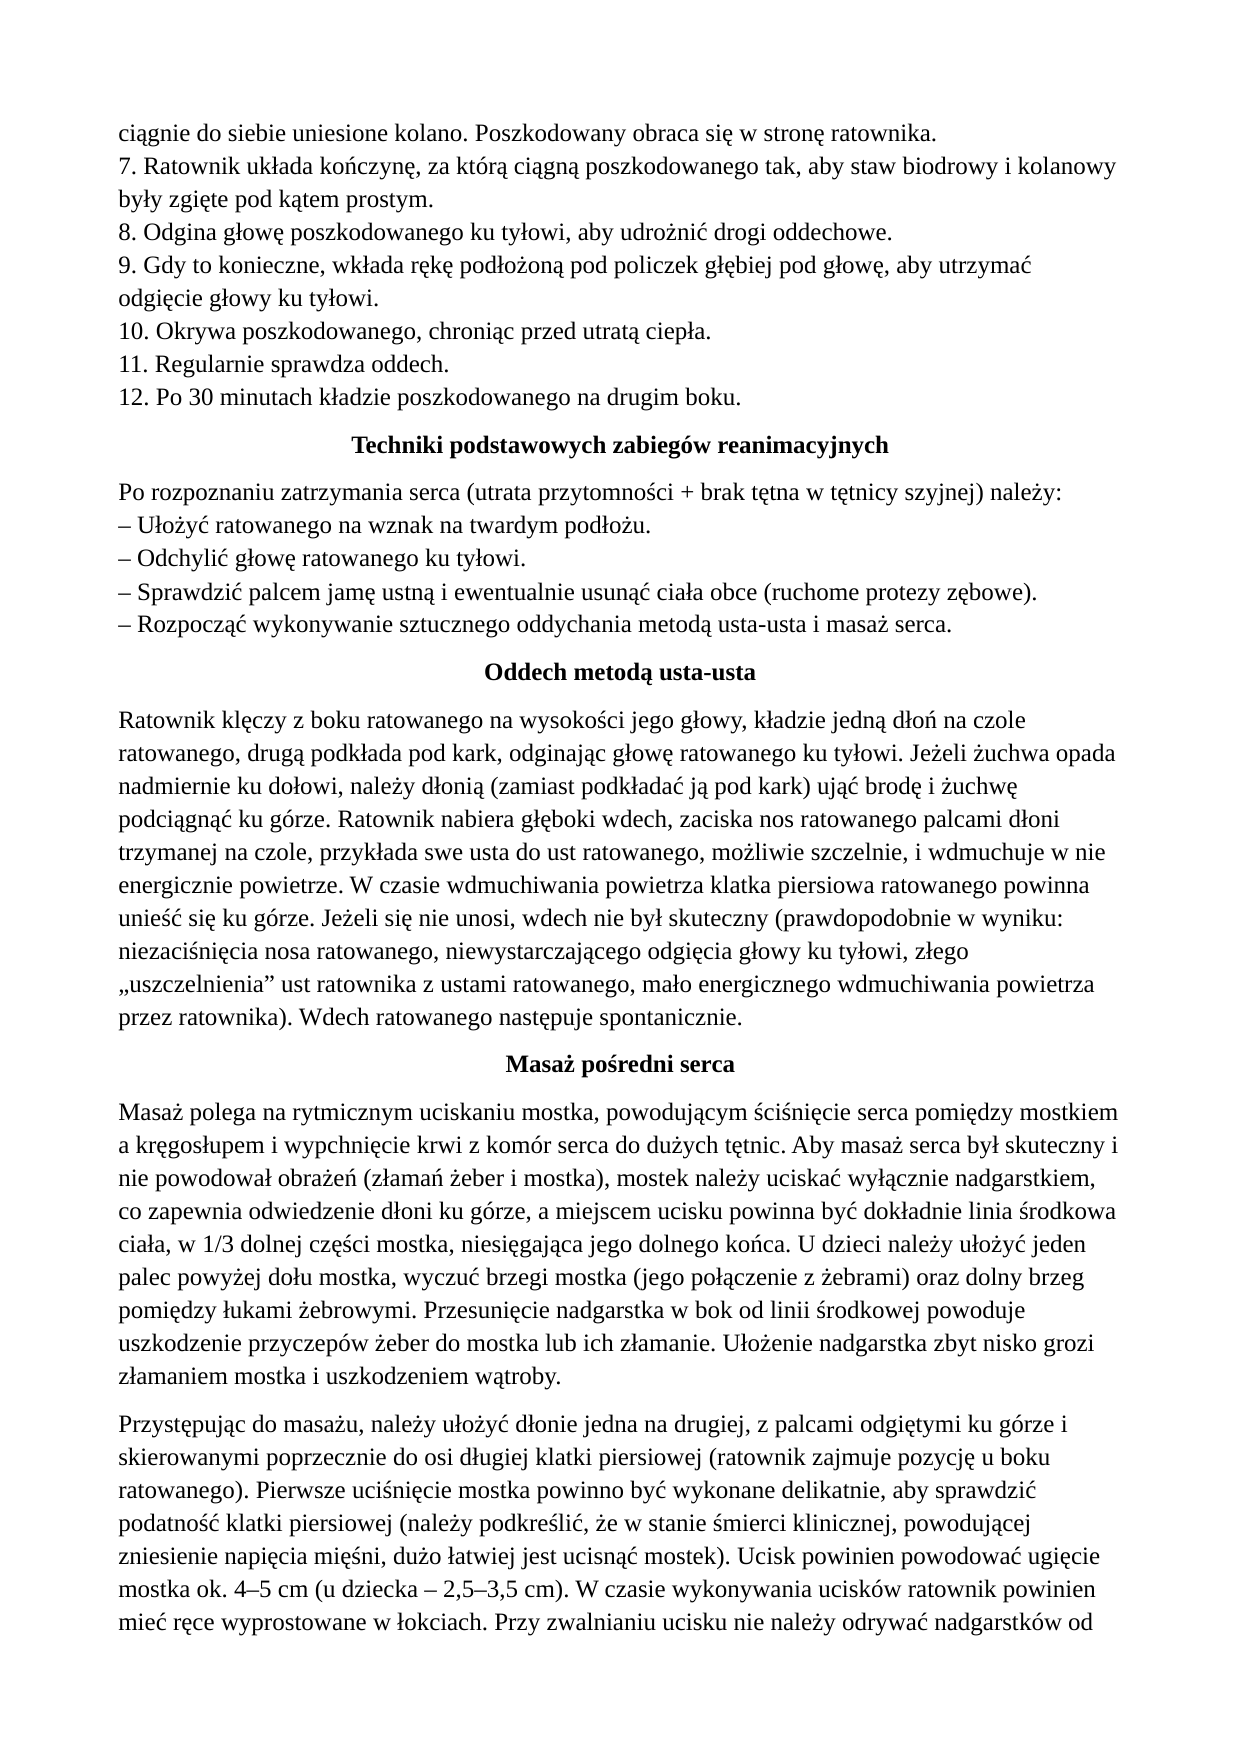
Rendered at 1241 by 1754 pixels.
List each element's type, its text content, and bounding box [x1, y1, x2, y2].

text Techniki podstawowych zabiegów reanimacyjnych [118, 430, 1122, 459]
text Po rozpoznaniu zatrzymania serca (utrata przytomności + brak tętna w tętnicy szyjnej) należy: – Ułożyć ratowanego na wznak na twardym podłożu. – Odchylić głowę ratowanego ku tyłowi. – Sprawdzić palcem jamę ustną i ewentualnie usunąć ciała obce (ruchome protezy zębowe). – Rozpocząć wykonywanie sztucznego oddychania metodą usta-usta i masaż serca. [118, 477, 1122, 638]
text Masaż pośredni serca [118, 1049, 1122, 1078]
text Oddech metodą usta-usta [118, 657, 1122, 686]
text Masaż polega na rytmicznym uciskaniu mostka, powodującym ściśnięcie serca pomiędzy mostkiem a kręgosłupem i wypchnięcie krwi z komór serca do dużych tętnic. Aby masaż serca był skuteczny i nie powodował obrażeń (złamań żeber i mostka), mostek należy uciskać wyłącznie nadgarstkiem, co zapewnia odwiedzenie dłoni ku górze, a miejscem ucisku powinna być dokładnie linia środkowa ciała, w 1/3 dolnej części mostka, niesięgająca jego dolnego końca. U dzieci należy ułożyć jeden palec powyżej dołu mostka, wyczuć brzegi mostka (jego połączenie z żebrami) oraz dolny brzeg pomiędzy łukami żebrowymi. Przesunięcie nadgarstka w bok od linii środkowej powoduje uszkodzenie przyczepów żeber do mostka lub ich złamanie. Ułożenie nadgarstka zbyt nisko grozi złamaniem mostka i uszkodzeniem wątroby. [118, 1097, 1122, 1390]
text Ratownik klęczy z boku ratowanego na wysokości jego głowy, kładzie jedną dłoń na czole ratowanego, drugą podkłada pod kark, odginając głowę ratowanego ku tyłowi. Jeżeli żuchwa opada nadmiernie ku dołowi, należy dłonią (zamiast podkładać ją pod kark) ująć brodę i żuchwę podciągnąć ku górze. Ratownik nabiera głęboki wdech, zaciska nos ratowanego palcami dłoni trzymanej na czole, przykłada swe usta do ust ratowanego, możliwie szczelnie, i wdmuchuje w nie energicznie powietrze. W czasie wdmuchiwania powietrza klatka piersiowa ratowanego powinna unieść się ku górze. Jeżeli się nie unosi, wdech nie był skuteczny (prawdopodobnie w wyniku: niezaciśnięcia nosa ratowanego, niewystarczającego odgięcia głowy ku tyłowi, złego „uszczelnienia” ust ratownika z ustami ratowanego, mało energicznego wdmuchiwania powietrza przez ratownika). Wdech ratowanego następuje spontanicznie. [118, 705, 1122, 1031]
text ciągnie do siebie uniesione kolano. Poszkodowany obraca się w stronę ratownika. 7. Ratownik układa kończynę, za którą ciągną poszkodowanego tak, aby staw biodrowy i kolanowy były zgięte pod kątem prostym. 8. Odgina głowę poszkodowanego ku tyłowi, aby udrożnić drogi oddechowe. 9. Gdy to konieczne, wkłada rękę podłożoną pod policzek głębiej pod głowę, aby utrzymać odgięcie głowy ku tyłowi. 10. Okrywa poszkodowanego, chroniąc przed utratą ciepła. 11. Regularnie sprawdza oddech. 12. Po 30 minutach kładzie poszkodowanego na drugim boku. [118, 118, 1122, 411]
text Przystępując do masażu, należy ułożyć dłonie jedna na drugiej, z palcami odgiętymi ku górze i skierowanymi poprzecznie do osi długiej klatki piersiowej (ratownik zajmuje pozycję u boku ratowanego). Pierwsze uciśnięcie mostka powinno być wykonane delikatnie, aby sprawdzić podatność klatki piersiowej (należy podkreślić, że w stanie śmierci klinicznej, powodującej zniesienie napięcia mięśni, dużo łatwiej jest ucisnąć mostek). Ucisk powinien powodować ugięcie mostka ok. 4–5 cm (u dziecka – 2,5–3,5 cm). W czasie wykonywania ucisków ratownik powinien mieć ręce wyprostowane w łokciach. Przy zwalnianiu ucisku nie należy odrywać nadgarstków od [118, 1409, 1122, 1636]
